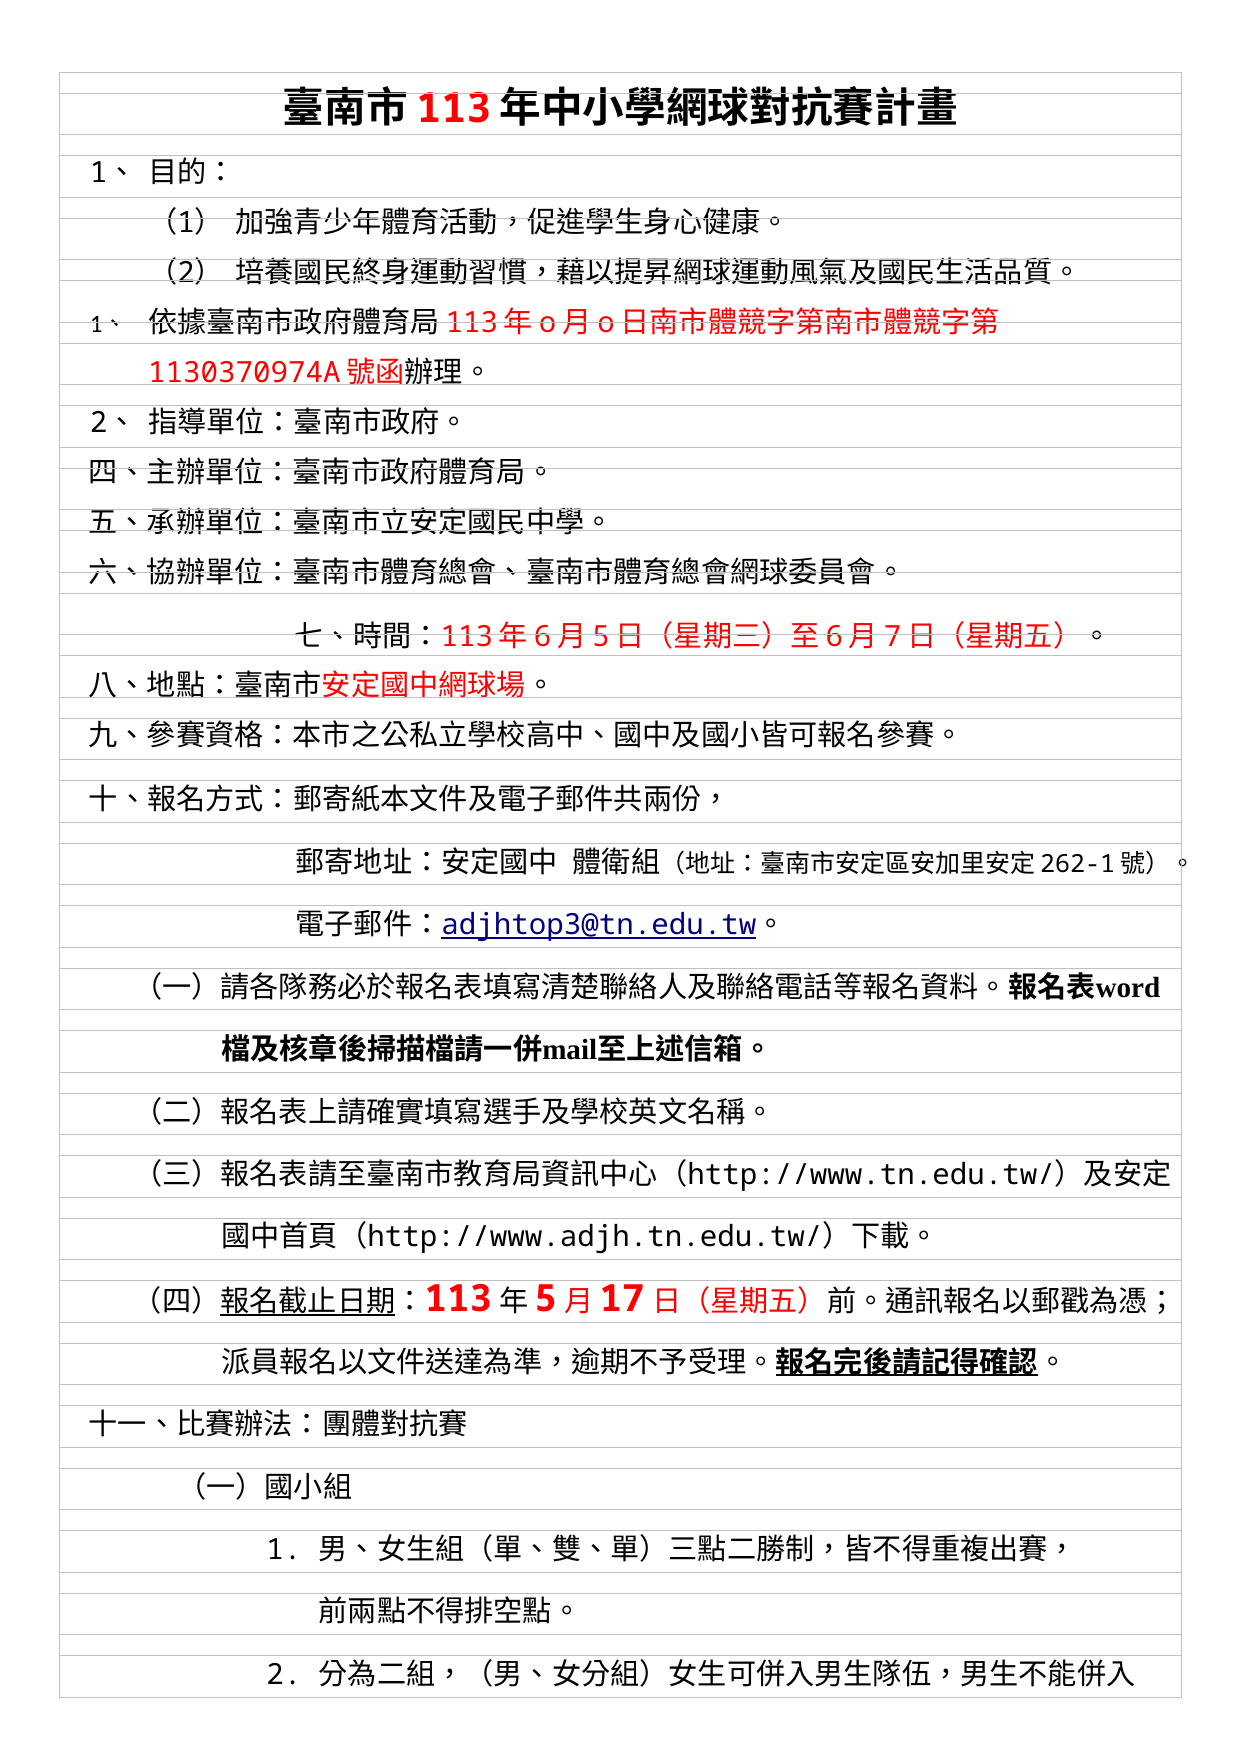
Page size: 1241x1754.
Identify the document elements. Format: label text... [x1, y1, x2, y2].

list [89, 393, 1181, 405]
text [133, 943, 1181, 947]
text 八、地點：臺南市安定國中網球場。 [88, 656, 1181, 697]
list 培養國民終身運動習慣，藉以提昇網球運動風氣及國民生活品質。 [239, 260, 277, 280]
text 郵寄地址：安定國中 體衛組（地址：臺南市安定區安加里安定262-1號）。 [295, 823, 1181, 843]
text [88, 705, 1181, 718]
text [295, 885, 1181, 905]
text 國中首頁（http://www.adjh.tn.edu.tw/）下載。 [133, 1219, 1181, 1255]
text 五、承辦單位：臺南市立安定國民中學。 [241, 510, 334, 530]
list 培養國民終身運動習慣，藉以提昇網球運動風氣及國民生活品質。 [984, 260, 1181, 280]
text [133, 1135, 1181, 1155]
text [133, 948, 1181, 968]
text （一）請各隊務必於報名表填寫清楚聯絡人及聯絡電話等報名資料。報名表word [133, 969, 1181, 1009]
text [88, 755, 1181, 759]
text 四、主辦單位：臺南市政府體育局。 [88, 443, 1181, 447]
text [133, 1073, 1181, 1093]
list 培養國民終身運動習慣，藉以提昇網球運動風氣及國民生活品質。 [814, 260, 856, 280]
list 依據臺南市政府體育局113年o月o日南市體競字第南市體競字第1130370974A號函辦理。 [89, 293, 1181, 322]
text [266, 1635, 1137, 1655]
text （二）報名表上請確實填寫選手及學校英文名稱。 [133, 1094, 1181, 1130]
list 培養國民終身運動習慣，藉以提昇網球運動風氣及國民生活品質。 [621, 260, 657, 280]
text 郵寄地址：安定國中 體衛組（地址：臺南市安定區安加里安定262-1號）。 [295, 818, 1181, 822]
text [88, 1380, 1181, 1384]
text [60, 82, 1181, 93]
text 六、協辦單位：臺南市體育總會、臺南市體育總會網球委員會。 [88, 543, 1181, 572]
text （四）報名截止日期：113年5月17日（星期五）前。通訊報名以郵戳為憑；派員報名以文件送達為準，逾期不予受理。報名完後請記得確認。 [133, 1344, 1152, 1380]
text [266, 1510, 1181, 1530]
text 十一、比賽辦法：團體對抗賽 [88, 1406, 1181, 1443]
text 五、承辦單位：臺南市立安定國民中學。 [512, 510, 539, 530]
list 培養國民終身運動習慣，藉以提昇網球運動風氣及國民生活品質。 [339, 260, 396, 280]
text （一）國小組 [177, 1469, 1181, 1505]
text [266, 1573, 1181, 1593]
list 培養國民終身運動習慣，藉以提昇網球運動風氣及國民生活品質。 [148, 243, 1181, 259]
text [177, 1448, 1181, 1468]
list 依據臺南市政府體育局113年o月o日南市體競字第南市體競字第1130370974A號函辦理。 [89, 385, 1181, 393]
list 培養國民終身運動習慣，藉以提昇網球運動風氣及國民生活品質。 [200, 260, 240, 280]
list 加強青少年體育活動，促進學生身心健康。 [148, 198, 1181, 218]
text 五、承辦單位：臺南市立安定國民中學。 [60, 510, 100, 530]
list 培養國民終身運動習慣，藉以提昇網球運動風氣及國民生活品質。 [460, 260, 503, 280]
list [89, 143, 1181, 155]
list 目的： [89, 156, 1181, 193]
list 指導單位：臺南市政府。 [89, 406, 1181, 443]
text 五、承辦單位：臺南市立安定國民中學。 [60, 531, 1181, 543]
list 培養國民終身運動習慣，藉以提昇網球運動風氣及國民生活品質。 [505, 260, 590, 280]
text [133, 1198, 1181, 1218]
text 電子郵件：adjhtop3@tn.edu.tw。 [295, 906, 1181, 943]
text 七、時間：113年6月5日（星期三）至6月7日（星期五）。 [294, 594, 1181, 634]
text 臺南市113年中小學網球對抗賽計畫 [60, 94, 1181, 132]
text （四）報名截止日期：113年5月17日（星期五）前。通訊報名以郵戳為憑；派員報名以文件送達為準，逾期不予受理。報名完後請記得確認。 [133, 1255, 1152, 1259]
text 郵寄地址：安定國中 體衛組（地址：臺南市安定區安加里安定262-1號）。 [295, 844, 1181, 880]
text 檔及核章後掃描檔請一併mail至上述信箱。 [133, 1031, 1181, 1068]
text 九、參賽資格：本市之公私立學校高中、國中及國小皆可報名參賽。 [88, 719, 1181, 755]
text 五、承辦單位：臺南市立安定國民中學。 [60, 493, 1181, 509]
text （四）報名截止日期：113年5月17日（星期五）前。通訊報名以郵戳為憑；派員報名以文件送達為準，逾期不予受理。報名完後請記得確認。 [133, 1323, 1152, 1343]
text 五、承辦單位：臺南市立安定國民中學。 [190, 510, 241, 530]
text [266, 1568, 1181, 1572]
text [88, 760, 1181, 780]
text （四）報名截止日期：113年5月17日（星期五）前。通訊報名以郵戳為憑；派員報名以文件送達為準，逾期不予受理。報名完後請記得確認。 [133, 1260, 1152, 1280]
list 加強青少年體育活動，促進學生身心健康。 [148, 193, 1181, 197]
text 2. 分為二組，（男、女分組）女生可併入男生隊伍，男生不能併入 [266, 1656, 1137, 1693]
text 五、承辦單位：臺南市立安定國民中學。 [542, 510, 1181, 530]
text （四）報名截止日期：113年5月17日（星期五）前。通訊報名以郵戳為憑；派員報名以文件送達為準，逾期不予受理。報名完後請記得確認。 [133, 1281, 1152, 1322]
text [266, 1630, 1137, 1634]
text 五、承辦單位：臺南市立安定國民中學。 [337, 510, 365, 530]
list 依據臺南市政府體育局113年o月o日南市體競字第南市體競字第1130370974A號函辦理。 [89, 323, 1181, 343]
text [133, 1010, 1181, 1030]
text 五、承辦單位：臺南市立安定國民中學。 [162, 510, 188, 530]
list 依據臺南市政府體育局113年o月o日南市體競字第南市體競字第1130370974A號函辦理。 [89, 344, 1181, 384]
text [88, 1385, 1181, 1405]
text 十、報名方式：郵寄紙本文件及電子郵件共兩份， [88, 781, 1181, 818]
text 1. 男、女生組（單、雙、單）三點二勝制，皆不得重複出賽， [266, 1531, 1181, 1568]
text 四、主辦單位：臺南市政府體育局。 [88, 448, 1181, 468]
text 五、承辦單位：臺南市立安定國民中學。 [367, 510, 469, 530]
text [266, 1505, 1181, 1509]
text 七、時間：113年6月5日（星期三）至6月7日（星期五）。 [294, 635, 1181, 655]
text 前兩點不得排空點。 [266, 1594, 1181, 1630]
text [88, 698, 1181, 705]
text [177, 1443, 1181, 1447]
text 四、主辦單位：臺南市政府體育局。 [88, 469, 1181, 493]
text [133, 1068, 1181, 1072]
list 加強青少年體育活動，促進學生身心健康。 [148, 219, 1181, 243]
text [295, 880, 1181, 884]
list 培養國民終身運動習慣，藉以提昇網球運動風氣及國民生活品質。 [951, 260, 982, 280]
list 培養國民終身運動習慣，藉以提昇網球運動風氣及國民生活品質。 [170, 260, 201, 280]
list 培養國民終身運動習慣，藉以提昇網球運動風氣及國民生活品質。 [654, 260, 685, 280]
list 培養國民終身運動習慣，藉以提昇網球運動風氣及國民生活品質。 [148, 281, 1181, 293]
text 五、承辦單位：臺南市立安定國民中學。 [101, 510, 165, 530]
text 五、承辦單位：臺南市立安定國民中學。 [472, 511, 492, 530]
text [133, 1130, 1181, 1134]
text 六、協辦單位：臺南市體育總會、臺南市體育總會網球委員會。 [88, 573, 1181, 593]
text （三）報名表請至臺南市教育局資訊中心（http://www.tn.edu.tw/）及安定 [133, 1156, 1181, 1197]
